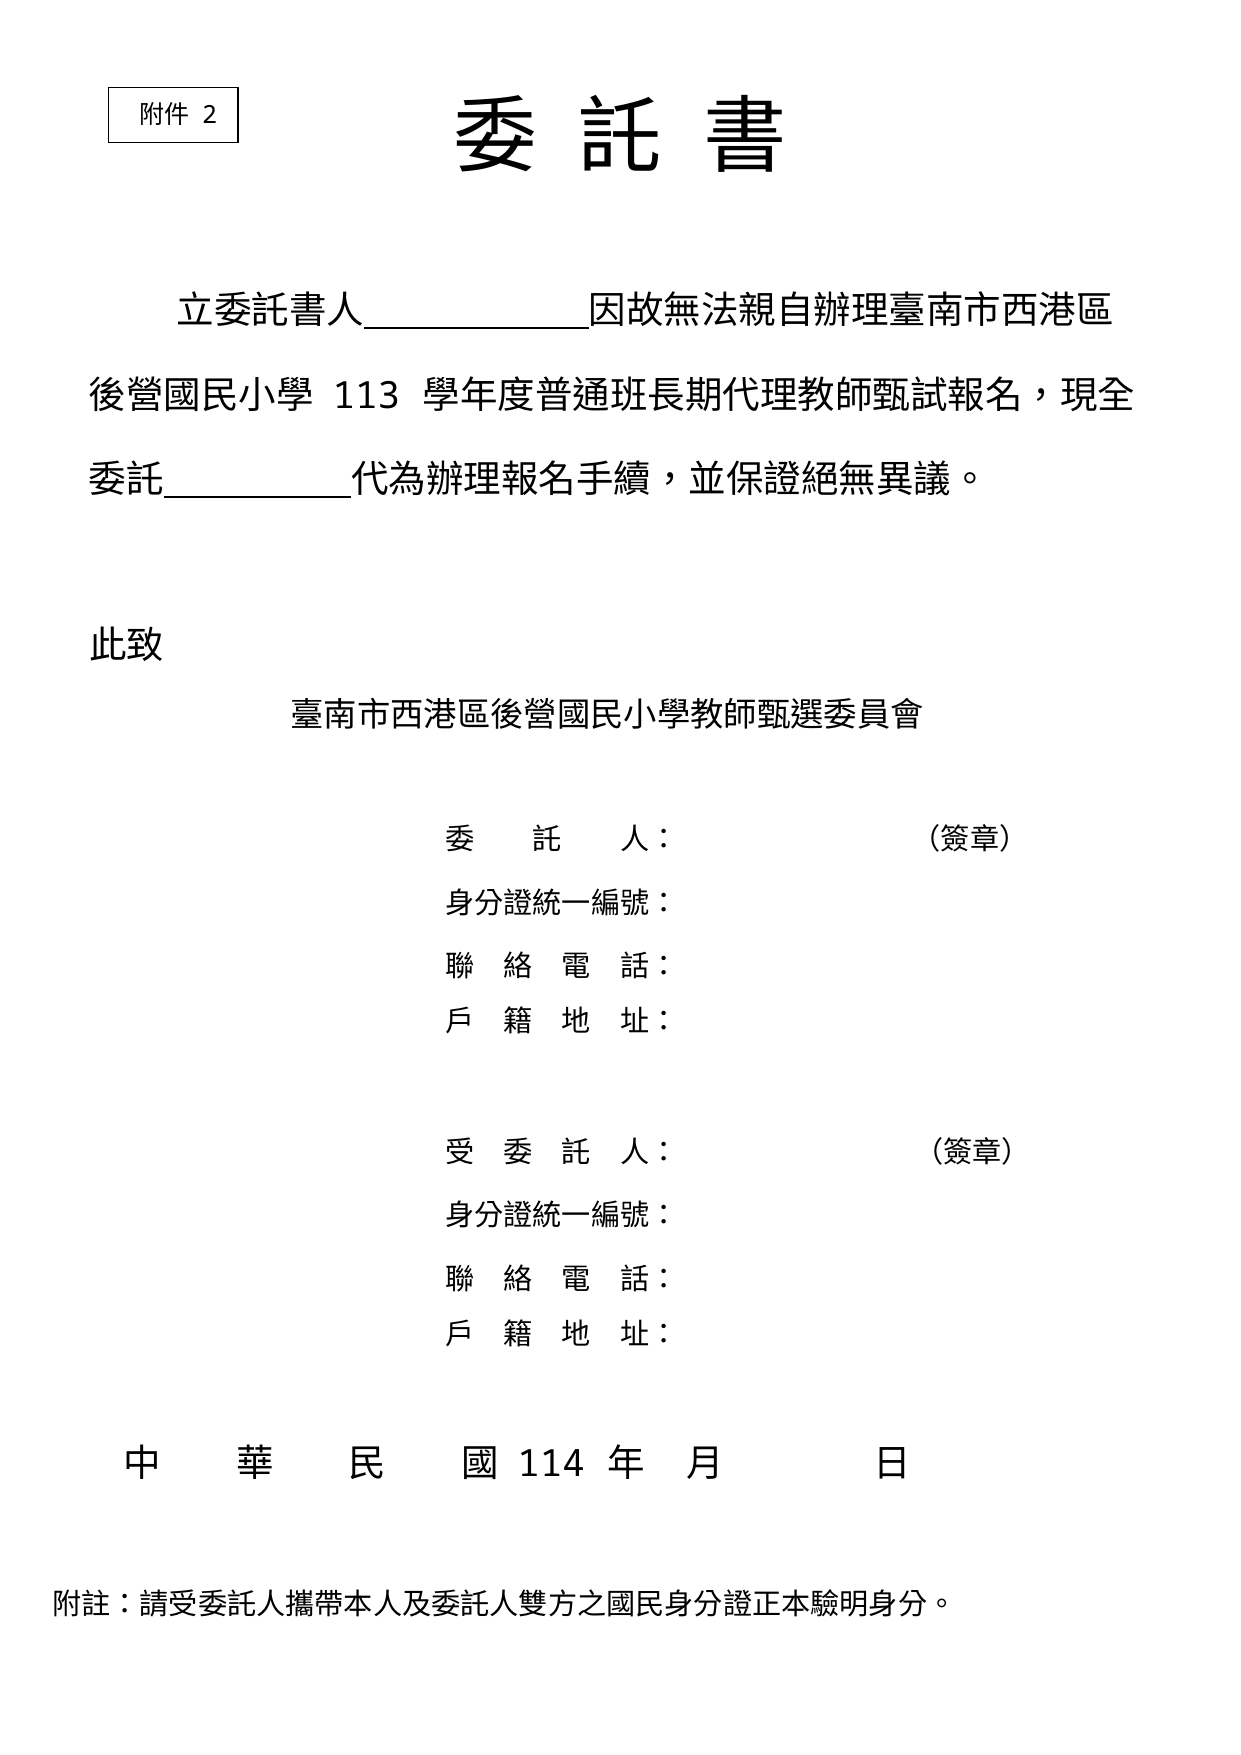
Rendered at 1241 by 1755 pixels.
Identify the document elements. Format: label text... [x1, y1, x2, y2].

text 附件 2 [139, 94, 237, 131]
text 受 委 託 人： （簽章） 身分證統一編號： [445, 1128, 1031, 1234]
text 後營國民小學 113 學年度普通班長期代理教師甄試報名，現全委託 代為辦理報名手續，並保證絕無異議。 [89, 365, 1140, 504]
text 委 託 書 [78, 79, 1162, 187]
table_header 話： [606, 1261, 683, 1307]
table_cell 址： [606, 1307, 683, 1353]
table_cell 籍 [489, 1307, 547, 1353]
table_header 電 [547, 949, 606, 995]
text 附註：請受委託人攜帶本人及委託人雙方之國民身分證正本驗明身分。 [52, 1581, 1188, 1623]
table_header 絡 [489, 949, 547, 995]
subtitle 立委託書人 因故無法親自辦理臺南市西港區 [176, 280, 1188, 334]
text 委 託 人： （簽章） 身分證統一編號： [445, 816, 1029, 922]
subtitle 臺南市西港區後營國民小學教師甄選委員會 [52, 687, 1162, 736]
subtitle 此致 [78, 615, 175, 669]
table_cell 戶 [440, 1307, 489, 1353]
table_header 話： [606, 949, 683, 995]
table_header 聯 [440, 1261, 489, 1307]
table_cell 戶 [440, 995, 489, 1041]
table_cell 址： [606, 995, 683, 1041]
table_cell 籍 [489, 995, 547, 1041]
table_cell 地 [547, 1307, 606, 1353]
table_header 聯 [440, 949, 489, 995]
table_cell 地 [547, 995, 606, 1041]
subtitle 中 華 民 國 114 年 月 日 [123, 1433, 1188, 1487]
table_header 電 [547, 1261, 606, 1307]
table_header 絡 [489, 1261, 547, 1307]
